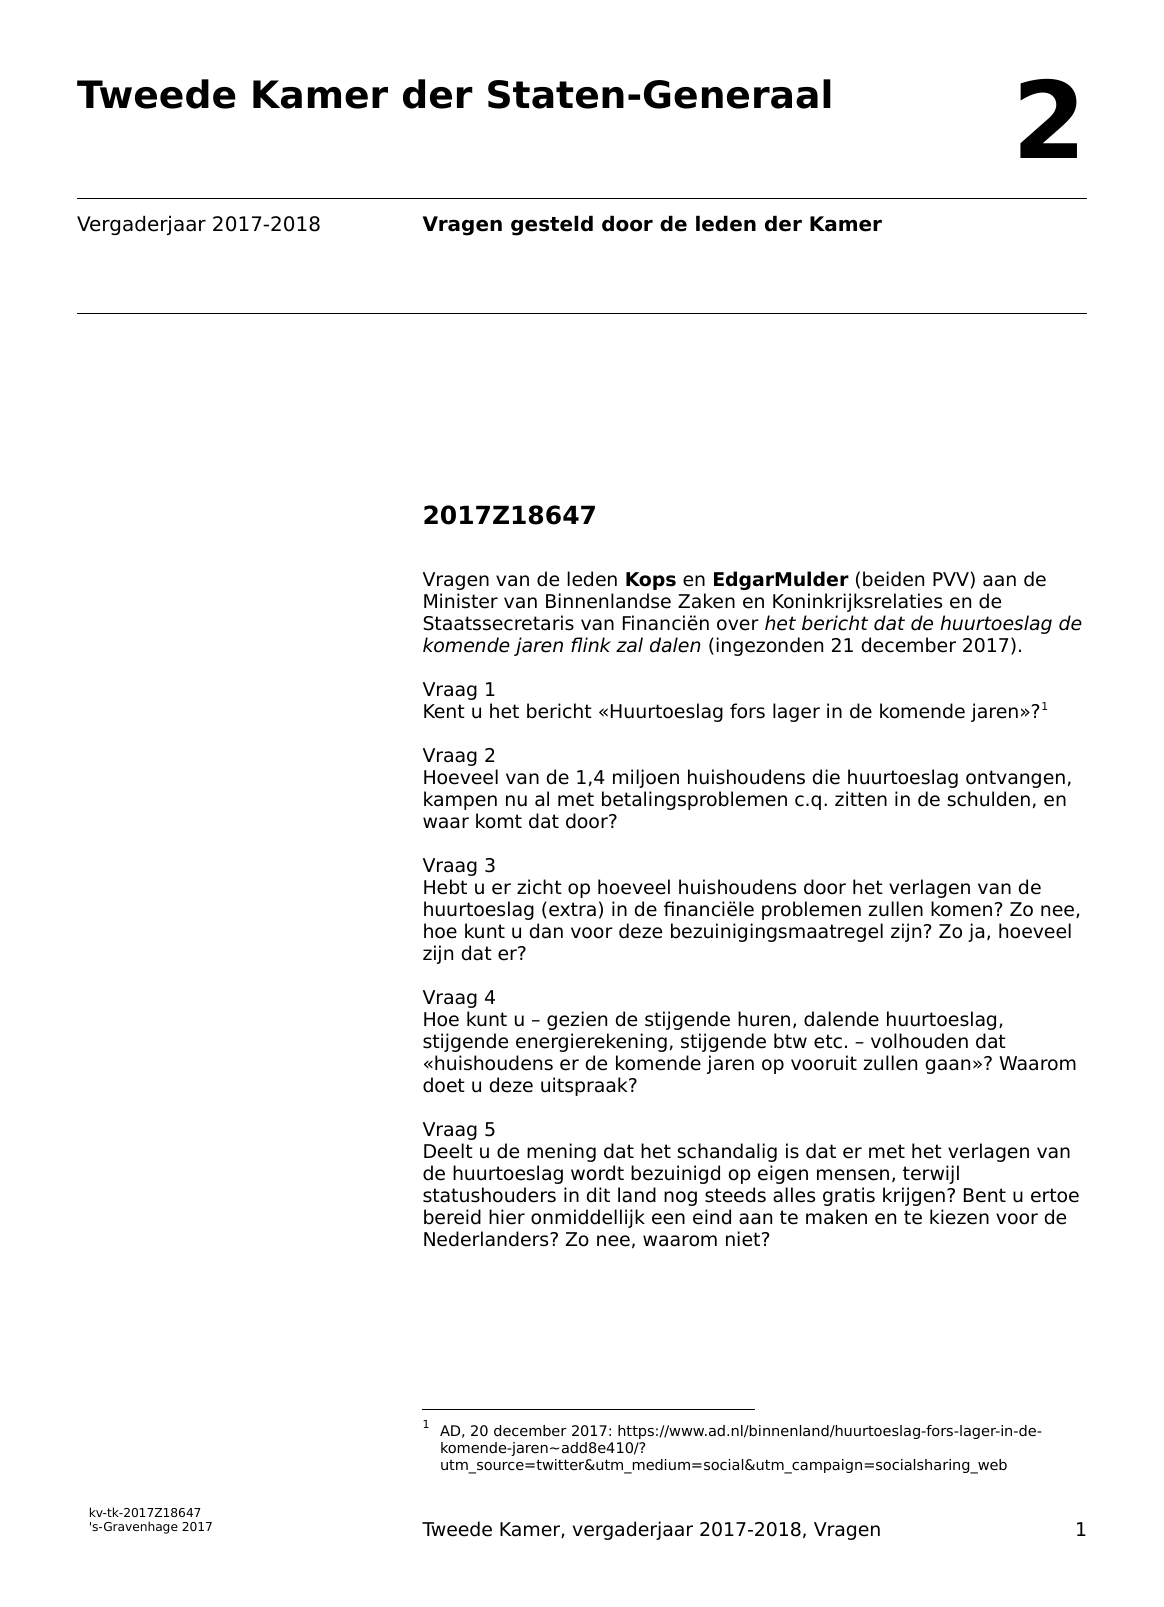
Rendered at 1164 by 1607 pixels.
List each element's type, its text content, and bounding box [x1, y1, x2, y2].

text Vraag 5 [422, 1119, 1087, 1141]
text Hoeveel van de 1,4 miljoen huishoudens die huurtoeslag ontvangen, kampen nu al met betalingsproblemen c.q. zitten in de schulden, en waar komt dat door? [422, 767, 1087, 833]
table_cell Vragen gesteld door de leden der Kamer [422, 199, 1087, 313]
text Hoe kunt u – gezien de stijgende huren, dalende huurtoeslag, stijgende energierekening, stijgende btw etc. – volhouden dat «huishoudens er de komende jaren op vooruit zullen gaan»? Waarom doet u deze uitspraak? [422, 1009, 1087, 1097]
text Deelt u de mening dat het schandalig is dat er met het verlagen van de huurtoeslag wordt bezuinigd op eigen mensen, terwijl statushouders in dit land nog steeds alles gratis krijgen? Bent u ertoe bereid hier onmiddellijk een eind aan te maken en te kiezen voor de Nederlanders? Zo nee, waarom niet? [422, 1141, 1087, 1251]
text Kent u het bericht «Huurtoeslag fors lager in de komende jaren»? [422, 701, 1087, 723]
table_header Tweede Kamer der Staten-Generaal [77, 59, 886, 198]
text kv-tk-2017Z18647 [88, 1506, 323, 1520]
text Vragen van de leden Kops en EdgarMulder (beiden PVV) aan de Minister van Binnenlandse Zaken en Koninkrijksrelaties en de Staatssecretaris van Financiën over het bericht dat de huurtoeslag de komende jaren flink zal dalen (ingezonden 21 december 2017). [422, 569, 1087, 657]
table_header 2 [886, 59, 1087, 198]
text Vraag 1 [422, 679, 1087, 701]
text Vraag 4 [422, 987, 1087, 1009]
text Hebt u er zicht op hoeveel huishoudens door het verlagen van de huurtoeslag (extra) in de financiële problemen zullen komen? Zo nee, hoe kunt u dan voor deze bezuinigingsmaatregel zijn? Zo ja, hoeveel zijn dat er? [422, 877, 1087, 965]
text Vraag 2 [422, 745, 1087, 767]
text 's-Gravenhage 2017 [88, 1520, 323, 1534]
text Vraag 3 [422, 855, 1087, 877]
table_cell Vergaderjaar 2017-2018 [77, 199, 422, 313]
text AD, 20 december 2017: https://www.ad.nl/binnenland/huurtoeslag-fors-lager-in-de-komende-jaren~add8e410/?utm_source=twitter&utm_medium=social&utm_campaign=socialsharing_web [422, 1418, 1087, 1474]
text 2017Z18647 [422, 501, 1087, 531]
